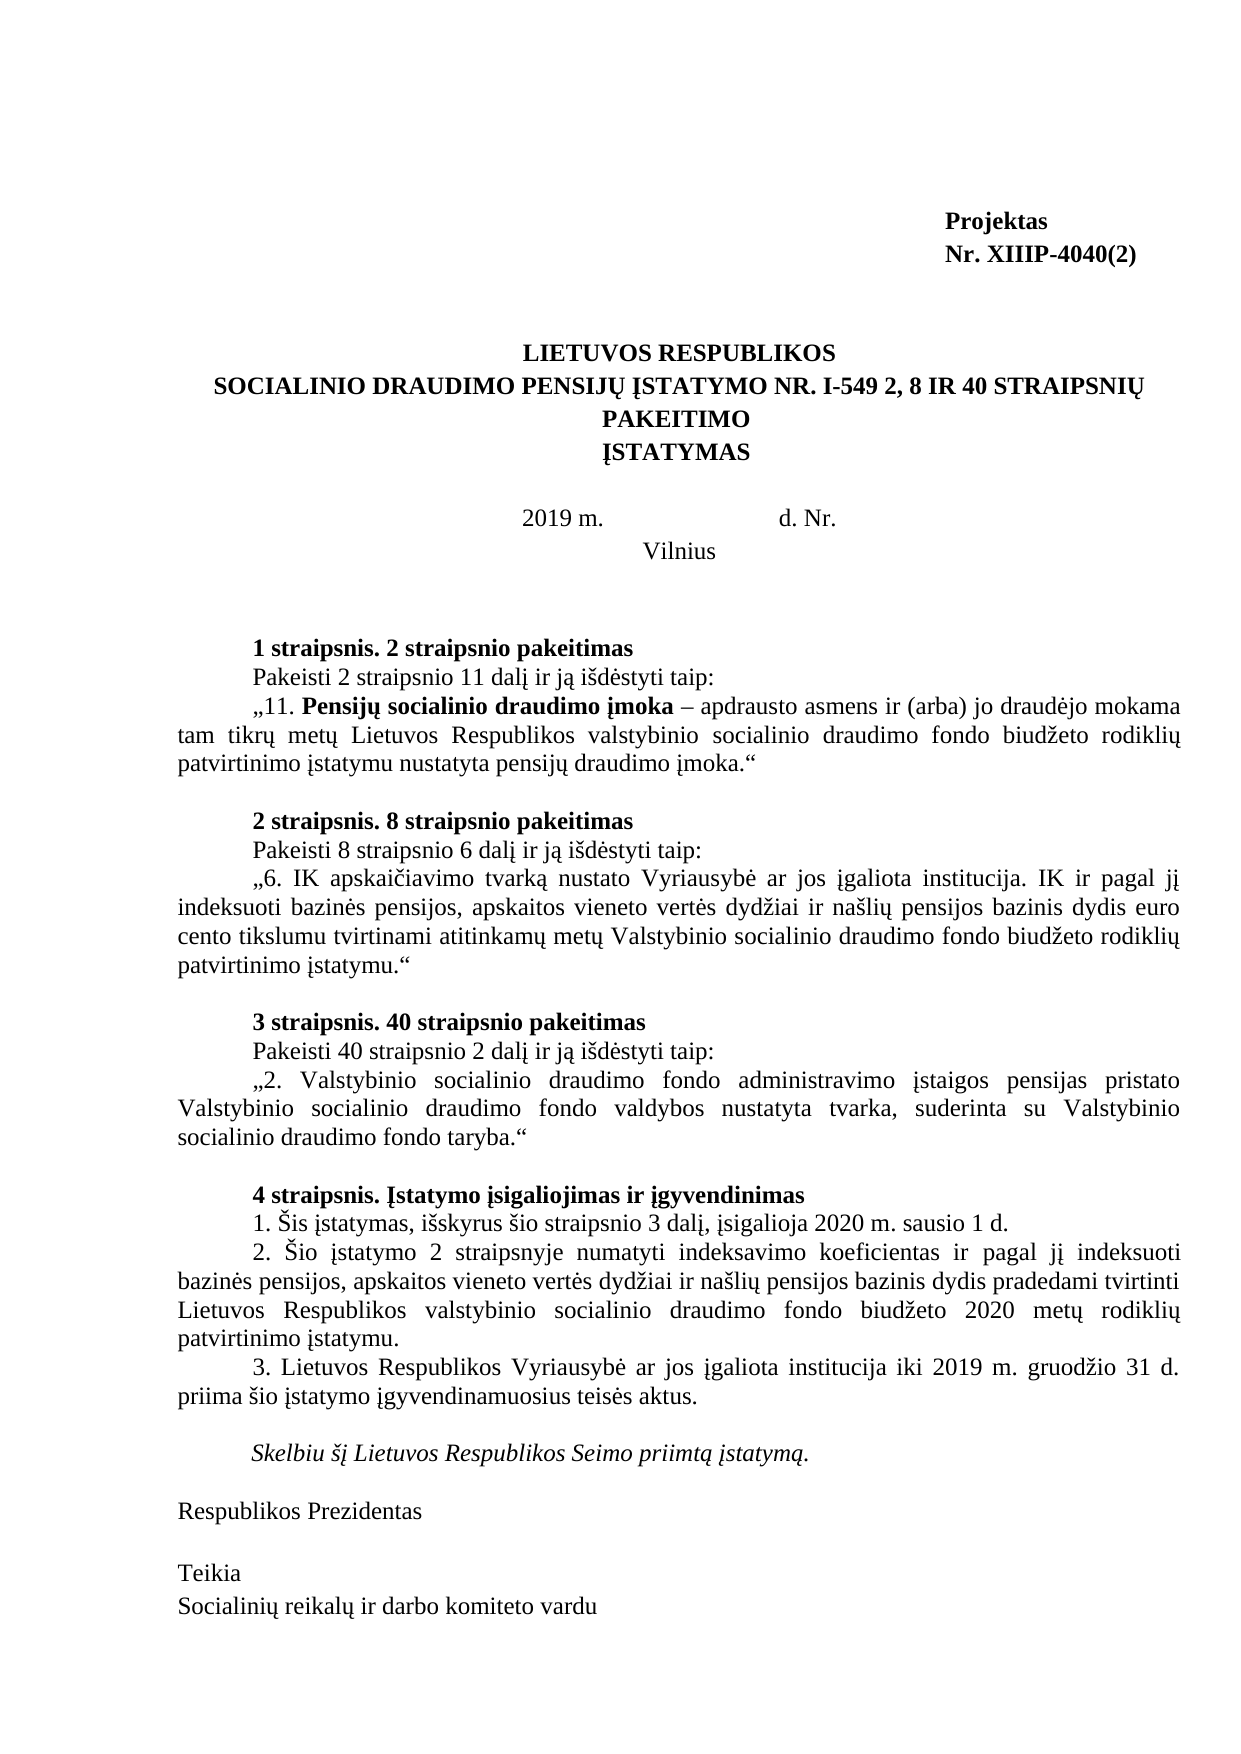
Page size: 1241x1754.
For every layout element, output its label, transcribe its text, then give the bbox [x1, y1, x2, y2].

text 3 straipsnis. 40 straipsnio pakeitimas [177, 1007, 1181, 1036]
text 2019 m. d. Nr. [177, 503, 1181, 532]
text 1. Šis įstatymas, išskyrus šio straipsnio 3 dalį, įsigalioja 2020 m. sausio 1 d. [177, 1208, 1181, 1237]
text Projektas [945, 206, 1181, 235]
text ĮSTATYMAS [177, 437, 1181, 466]
text 1 straipsnis. 2 straipsnio pakeitimas [177, 633, 1181, 662]
text Pakeisti 40 straipsnio 2 dalį ir ją išdėstyti taip: [177, 1036, 1181, 1065]
text „6. IK apskaičiavimo tvarką nustato Vyriausybė ar jos įgaliota institucija. IK ir pagal jį indeksuoti bazinės pensijos, apskaitos vieneto vertės dydžiai ir našlių pensijos bazinis dydis euro cento tikslumu tvirtinami atitinkamų metų Valstybinio socialinio draudimo fondo biudžeto rodiklių patvirtinimo įstatymu.“ [177, 863, 1181, 978]
text Skelbiu šį Lietuvos Respublikos Seimo priimtą įstatymą. [177, 1438, 1186, 1467]
text SOCIALINIO DRAUDIMO PENSIJŲ ĮSTATYMO NR. I-549 2, 8 IR 40 STRAIPSNIŲ PAKEITIMO [177, 371, 1181, 433]
text 4 straipsnis. Įstatymo įsigaliojimas ir įgyvendinimas [177, 1180, 1181, 1208]
text Nr. XIIIP-4040(2) [945, 239, 1181, 268]
text Socialinių reikalų ir darbo komiteto vardu [177, 1591, 1181, 1619]
text Teikia [177, 1558, 1181, 1587]
text „2. Valstybinio socialinio draudimo fondo administravimo įstaigos pensijas pristato Valstybinio socialinio draudimo fondo valdybos nustatyta tvarka, suderinta su Valstybinio socialinio draudimo fondo taryba.“ [177, 1065, 1181, 1151]
text Vilnius [177, 536, 1181, 565]
text 2 straipsnis. 8 straipsnio pakeitimas [177, 806, 1181, 835]
text „11. Pensijų socialinio draudimo įmoka – apdrausto asmens ir (arba) jo draudėjo mokama tam tikrų metų Lietuvos Respublikos valstybinio socialinio draudimo fondo biudžeto rodiklių patvirtinimo įstatymu nustatyta pensijų draudimo įmoka.“ [177, 691, 1181, 777]
text LIETUVOS RESPUBLIKOS [177, 338, 1181, 367]
text Pakeisti 8 straipsnio 6 dalį ir ją išdėstyti taip: [177, 835, 1181, 863]
text Respublikos Prezidentas [177, 1496, 1181, 1525]
text 2. Šio įstatymo 2 straipsnyje numatyti indeksavimo koeficientas ir pagal jį indeksuoti bazinės pensijos, apskaitos vieneto vertės dydžiai ir našlių pensijos bazinis dydis pradedami tvirtinti Lietuvos Respublikos valstybinio socialinio draudimo fondo biudžeto 2020 metų rodiklių patvirtinimo įstatymu. [177, 1237, 1181, 1352]
text Pakeisti 2 straipsnio 11 dalį ir ją išdėstyti taip: [177, 662, 1181, 691]
text 3. Lietuvos Respublikos Vyriausybė ar jos įgaliota institucija iki 2019 m. gruodžio 31 d. priima šio įstatymo įgyvendinamuosius teisės aktus. [177, 1352, 1181, 1410]
